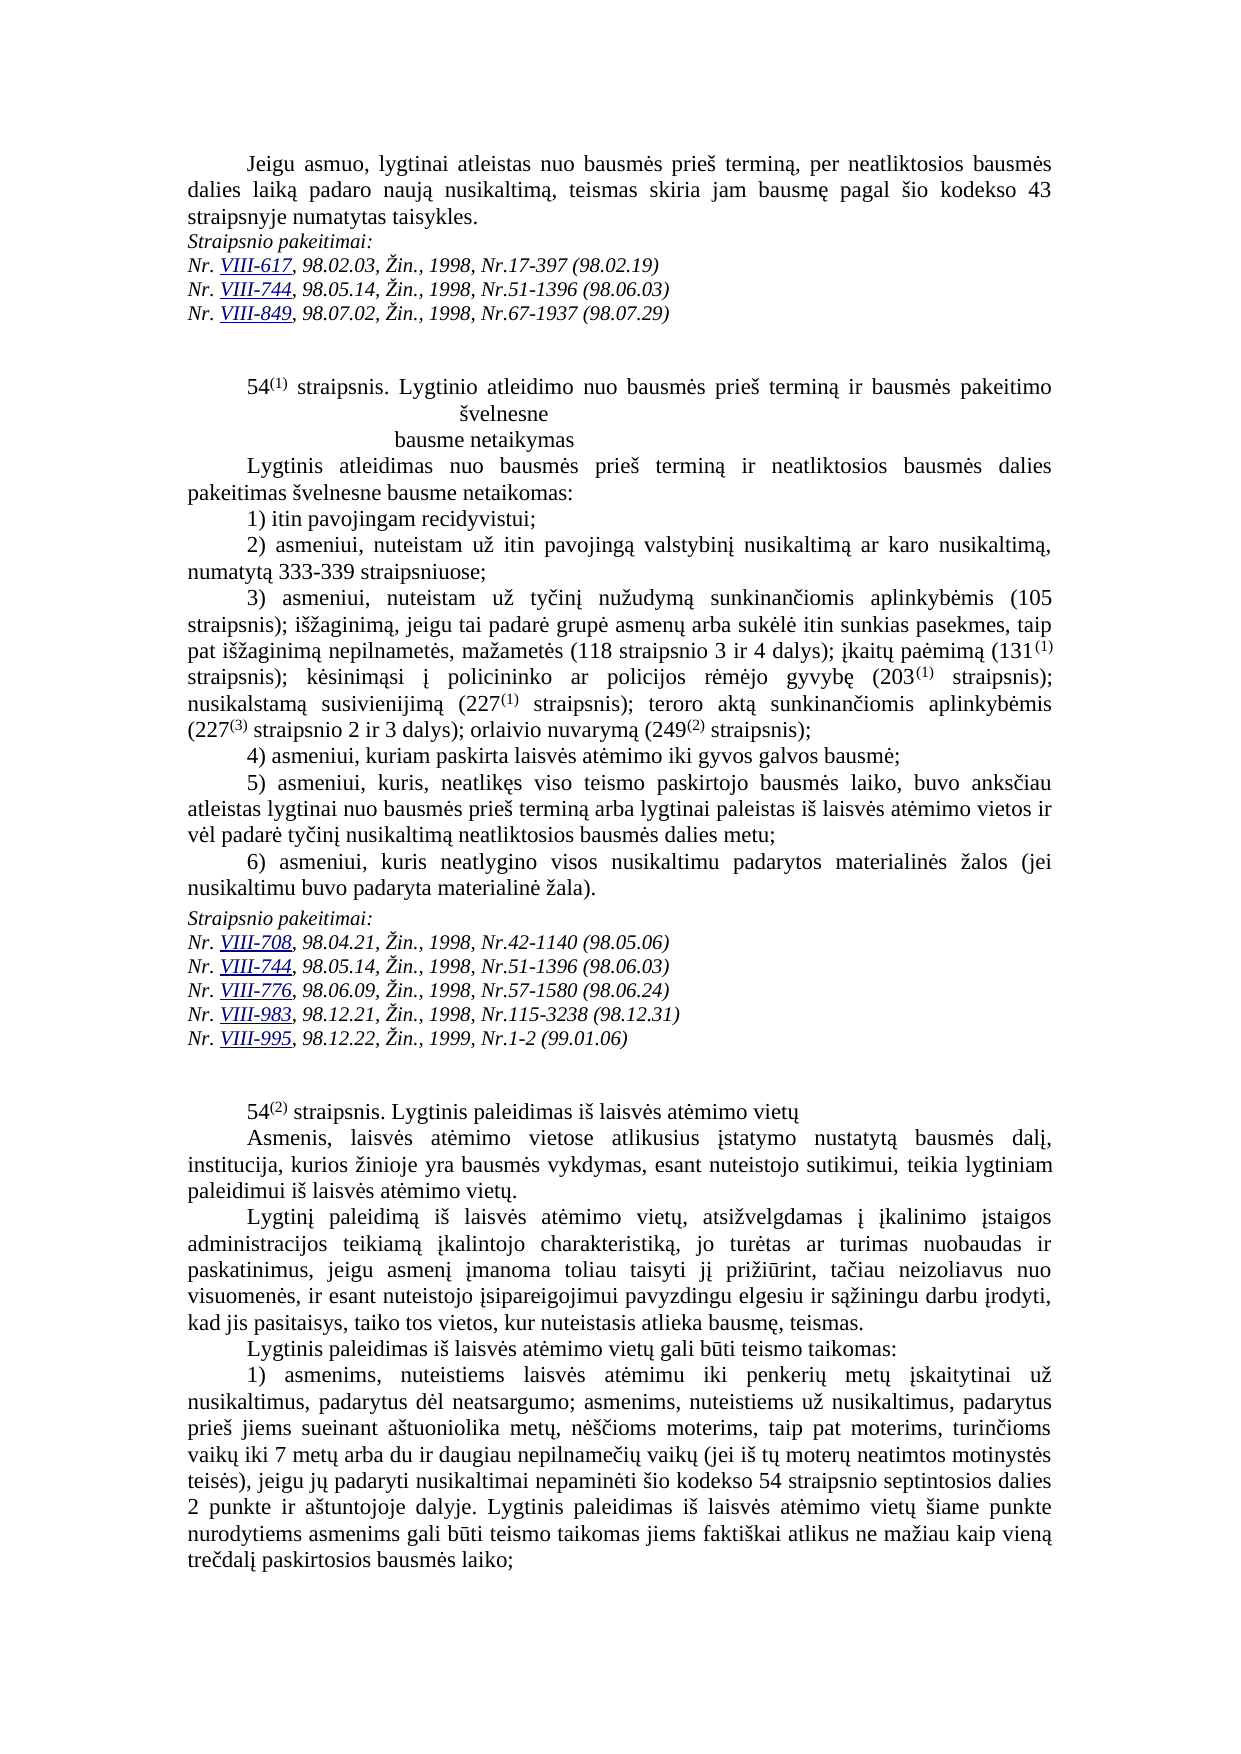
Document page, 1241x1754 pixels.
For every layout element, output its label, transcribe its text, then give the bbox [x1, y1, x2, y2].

text 3) asmeniui, nuteistam už tyčinį nužudymą sunkinančiomis aplinkybėmis (105 straipsnis); išžaginimą, jeigu tai padarė grupė asmenų arba sukėlė itin sunkias pasekmes, taip pat išžaginimą nepilnametės, mažametės (118 straipsnio 3 ir 4 dalys); įkaitų paėmimą (131(1) straipsnis); kėsinimąsi į policininko ar policijos rėmėjo gyvybę (203(1) straipsnis); nusikalstamą susivienijimą (227(1) straipsnis); teroro aktą sunkinančiomis aplinkybėmis (227(3) straipsnio 2 ir 3 dalys); orlaivio nuvarymą (249(2) straipsnis); [187, 584, 1053, 742]
text Nr. VIII-744, 98.05.14, Žin., 1998, Nr.51-1396 (98.06.03) [187, 954, 1053, 978]
text 5) asmeniui, kuris, neatlikęs viso teismo paskirtojo bausmės laiko, buvo anksčiau atleistas lygtinai nuo bausmės prieš terminą arba lygtinai paleistas iš laisvės atėmimo vietos ir vėl padarė tyčinį nusikaltimą neatliktosios bausmės dalies metu; [187, 769, 1053, 848]
text 2) asmeniui, nuteistam už itin pavojingą valstybinį nusikaltimą ar karo nusikaltimą, numatytą 333-339 straipsniuose; [187, 532, 1053, 584]
text Straipsnio pakeitimai: [187, 906, 1053, 929]
text 1) itin pavojingam recidyvistui; [187, 505, 1053, 532]
text Asmenis, laisvės atėmimo vietose atlikusius įstatymo nustatytą bausmės dalį, institucija, kurios žinioje yra bausmės vykdymas, esant nuteistojo sutikimui, teikia lygtiniam paleidimui iš laisvės atėmimo vietų. [187, 1124, 1053, 1203]
text 54(1) straipsnis. Lygtinio atleidimo nuo bausmės prieš terminą ir bausmės pakeitimo švelnesne [247, 373, 1053, 426]
text Jeigu asmuo, lygtinai atleistas nuo bausmės prieš terminą, per neatliktosios bausmės dalies laiką padaro naują nusikaltimą, teismas skiria jam bausmę pagal šio kodekso 43 straipsnyje numatytas taisykles. [187, 150, 1053, 229]
text Nr. VIII-617, 98.02.03, Žin., 1998, Nr.17-397 (98.02.19) [187, 253, 1053, 277]
text Straipsnio pakeitimai: [187, 229, 1053, 253]
text Lygtinį paleidimą iš laisvės atėmimo vietų, atsižvelgdamas į įkalinimo įstaigos administracijos teikiamą įkalintojo charakteristiką, jo turėtas ar turimas nuobaudas ir paskatinimus, jeigu asmenį įmanoma toliau taisyti jį prižiūrint, tačiau neizoliavus nuo visuomenės, ir esant nuteistojo įsipareigojimui pavyzdingu elgesiu ir sąžiningu darbu įrodyti, kad jis pasitaisys, taiko tos vietos, kur nuteistasis atlieka bausmę, teismas. [187, 1203, 1053, 1335]
text 4) asmeniui, kuriam paskirta laisvės atėmimo iki gyvos galvos bausmė; [187, 742, 1053, 769]
text Nr. VIII-744, 98.05.14, Žin., 1998, Nr.51-1396 (98.06.03) [187, 277, 1053, 301]
text 1) asmenims, nuteistiems laisvės atėmimu iki penkerių metų įskaitytinai už nusikaltimus, padarytus dėl neatsargumo; asmenims, nuteistiems už nusikaltimus, padarytus prieš jiems sueinant aštuoniolika metų, nėščioms moterims, taip pat moterims, turinčioms vaikų iki 7 metų arba du ir daugiau nepilnamečių vaikų (jei iš tų moterų neatimtos motinystės teisės), jeigu jų padaryti nusikaltimai nepaminėti šio kodekso 54 straipsnio septintosios dalies 2 punkte ir aštuntojoje dalyje. Lygtinis paleidimas iš laisvės atėmimo vietų šiame punkte nurodytiems asmenims gali būti teismo taikomas jiems faktiškai atlikus ne mažiau kaip vieną trečdalį paskirtosios bausmės laiko; [187, 1362, 1053, 1572]
text Nr. VIII-995, 98.12.22, Žin., 1999, Nr.1-2 (99.01.06) [187, 1026, 1053, 1050]
text Lygtinis atleidimas nuo bausmės prieš terminą ir neatliktosios bausmės dalies pakeitimas švelnesne bausme netaikomas: [187, 452, 1053, 505]
text Nr. VIII-708, 98.04.21, Žin., 1998, Nr.42-1140 (98.05.06) [187, 929, 1053, 954]
text 54(2) straipsnis. Lygtinis paleidimas iš laisvės atėmimo vietų [247, 1098, 1053, 1124]
text Nr. VIII-776, 98.06.09, Žin., 1998, Nr.57-1580 (98.06.24) [187, 978, 1053, 1002]
text Nr. VIII-983, 98.12.21, Žin., 1998, Nr.115-3238 (98.12.31) [187, 1002, 1053, 1026]
text 6) asmeniui, kuris neatlygino visos nusikaltimu padarytos materialinės žalos (jei nusikaltimu buvo padaryta materialinė žala). [187, 848, 1053, 901]
text Nr. VIII-849, 98.07.02, Žin., 1998, Nr.67-1937 (98.07.29) [187, 301, 1053, 325]
text bausme netaikymas [394, 426, 1053, 452]
text Lygtinis paleidimas iš laisvės atėmimo vietų gali būti teismo taikomas: [187, 1335, 1053, 1362]
